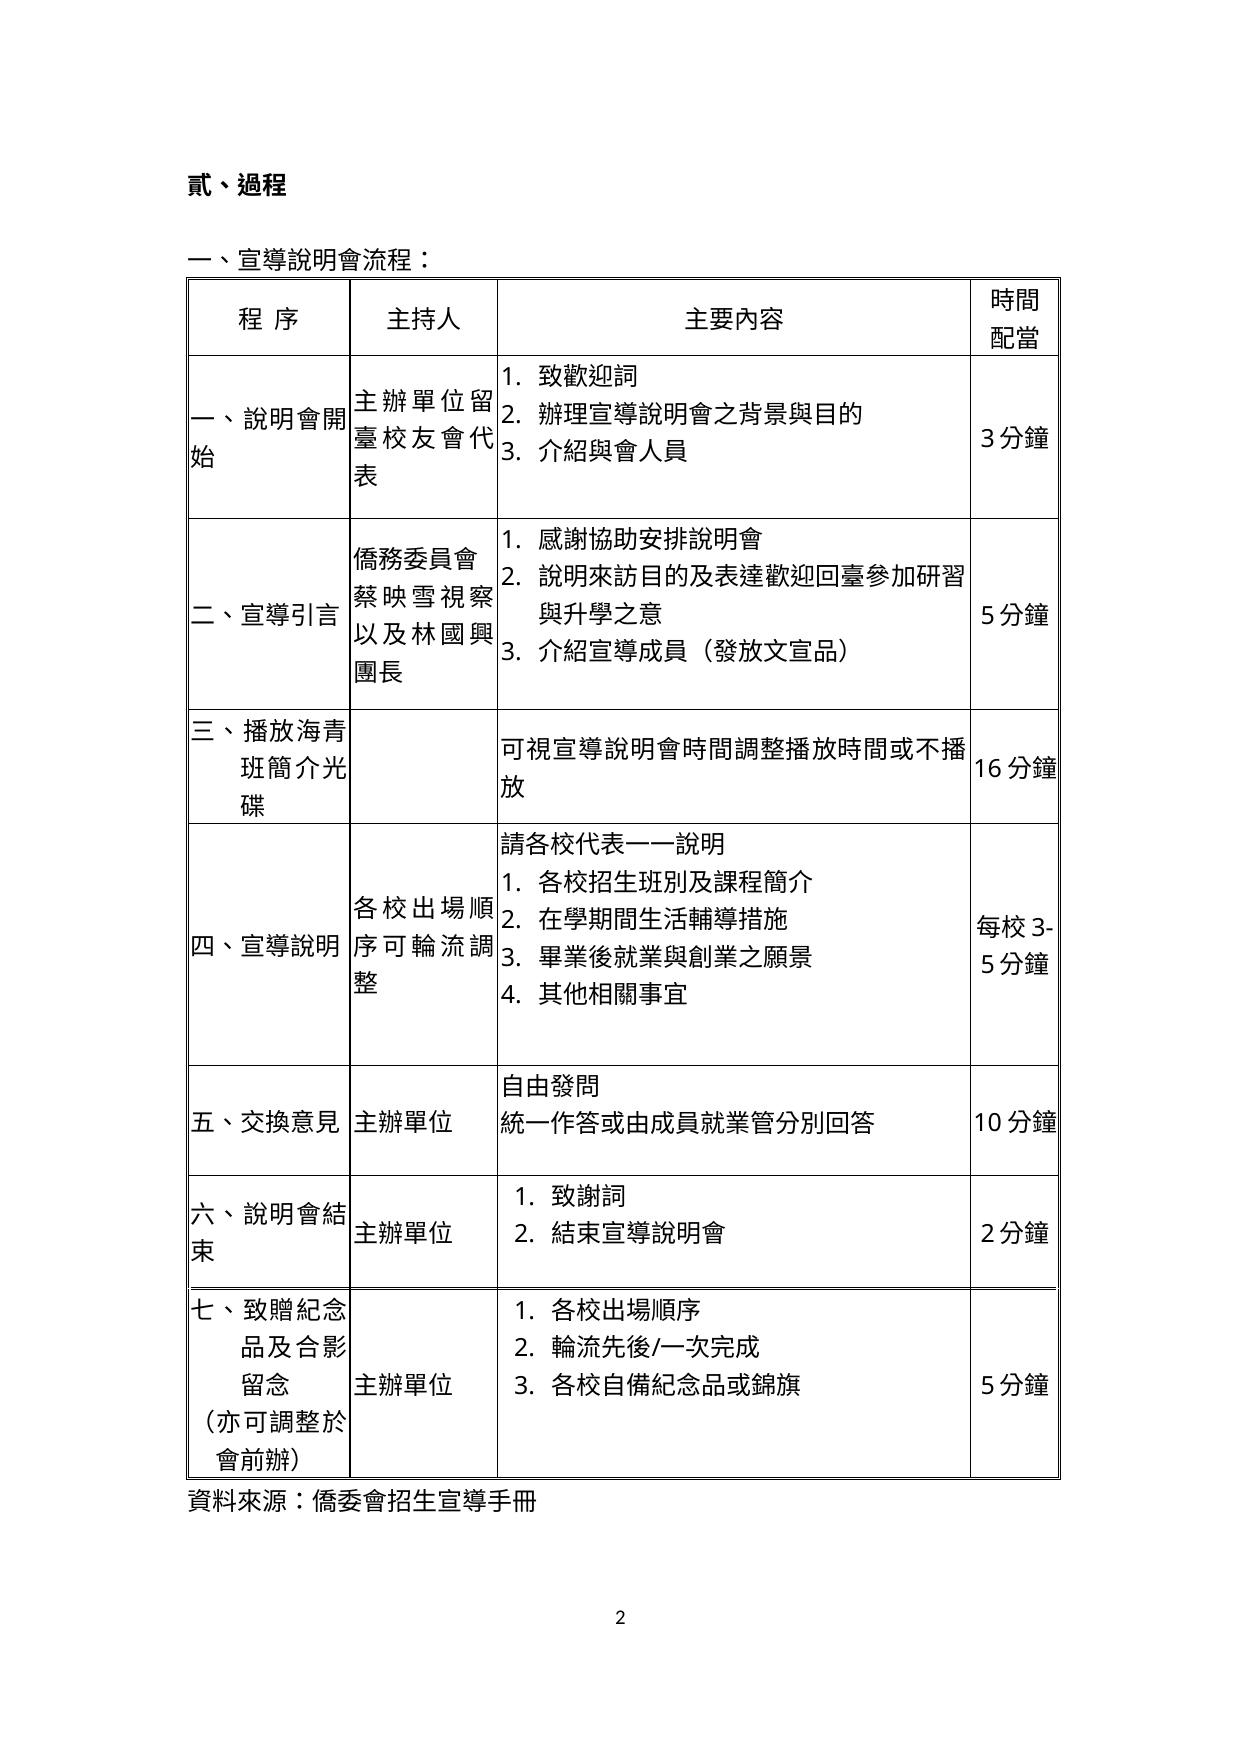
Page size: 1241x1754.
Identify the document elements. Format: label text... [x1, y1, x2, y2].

table_cell 每校3-5分鐘 [971, 824, 1058, 1064]
table_cell 五、交換意見 [189, 1066, 349, 1175]
table_cell 二、宣導引言 [189, 519, 349, 709]
text 資料來源：僑委會招生宣導手冊 [187, 1480, 1053, 1518]
table_cell 10分鐘 [971, 1066, 1058, 1175]
table_header 主持人 [351, 280, 497, 355]
table_cell 各校出場順序 輪流先後/一次完成 各校自備紀念品或錦旗 [498, 1290, 970, 1477]
table_cell 主辦單位 [351, 1176, 497, 1287]
text 一、宣導說明會流程： [187, 239, 1053, 277]
table_cell 七、致贈紀念品及合影留念 （亦可調整於會前辦） [189, 1287, 349, 1477]
table_cell 主辦單位 [351, 1066, 497, 1175]
table_cell 5分鐘 [971, 519, 1058, 709]
table_cell 各校出場順序可輪流調整 [351, 824, 497, 1064]
table_header 主要內容 [498, 280, 970, 355]
table_cell 四、宣導說明 [189, 824, 349, 1064]
table_cell 一、說明會開始 [189, 356, 349, 518]
table_cell 16分鐘 [971, 710, 1058, 823]
table_cell 主辦單位 [351, 1290, 497, 1477]
table_header 程 序 [189, 280, 349, 355]
table_cell 可視宣導說明會時間調整播放時間或不播放 [498, 710, 970, 823]
table_cell 5分鐘 [971, 1287, 1058, 1477]
table_cell 感謝協助安排說明會 說明來訪目的及表達歡迎回臺參加研習與升學之意 介紹宣導成員（發放文宣品） [498, 519, 970, 709]
table_cell 自由發問 統一作答或由成員就業管分別回答 [498, 1066, 970, 1175]
table_cell 三、播放海青班簡介光碟 [189, 710, 349, 823]
table_cell 致謝詞 結束宣導說明會 [498, 1176, 970, 1287]
table_cell 3分鐘 [971, 356, 1058, 518]
text 貳、過程 [187, 164, 1053, 202]
table_cell 僑務委員會 蔡映雪視察以及林國興團長 [351, 519, 497, 709]
table_cell [351, 710, 497, 823]
table_cell 六、說明會結束 [189, 1176, 349, 1287]
table_cell 致歡迎詞 辦理宣導說明會之背景與目的 介紹與會人員 [498, 356, 970, 518]
table_header 時間 配當 [971, 280, 1058, 355]
table_cell 主辦單位留臺校友會代表 [351, 356, 497, 518]
table_cell 2分鐘 [971, 1176, 1058, 1287]
table_cell 請各校代表一一說明 各校招生班別及課程簡介 在學期間生活輔導措施 畢業後就業與創業之願景 其他相關事宜 [498, 824, 970, 1064]
